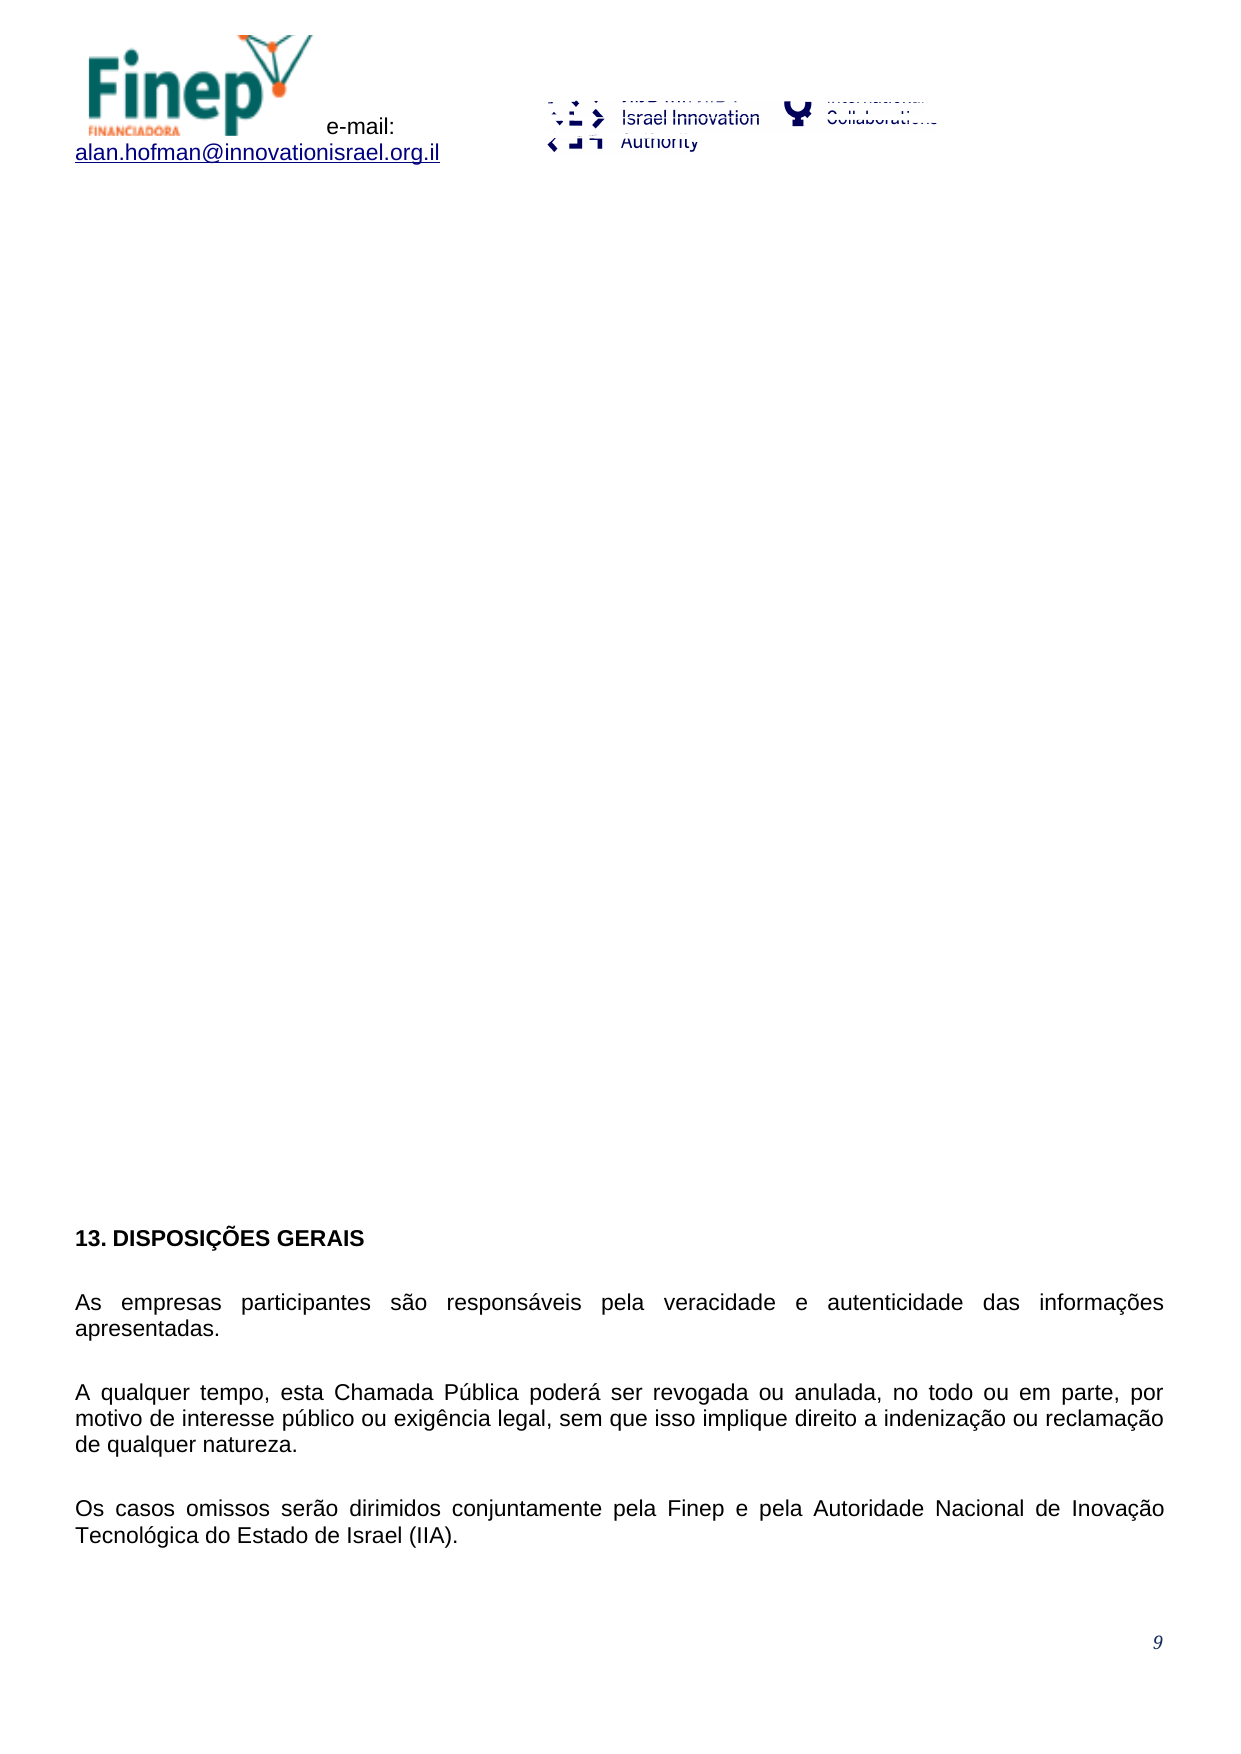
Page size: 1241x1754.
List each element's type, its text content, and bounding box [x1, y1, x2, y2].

text A qualquer tempo, esta Chamada Pública poderá ser revogada ou anulada, no todo ou em parte, por motivo de interesse público ou exigência legal, sem que isso implique direito a indenização ou reclamação de qualquer natureza. [75, 1379, 1165, 1458]
list DISPOSIÇÕES GERAIS [75, 1224, 1165, 1251]
text e-mail: alan.hofman@innovationisrael.org.il [75, 113, 1165, 165]
text Os casos omissos serão dirimidos conjuntamente pela Finep e pela Autoridade Nacional de Inovação Tecnológica do Estado de Israel (IIA). [75, 1495, 1165, 1548]
text As empresas participantes são responsáveis pela veracidade e autenticidade das informações apresentadas. [75, 1288, 1165, 1341]
